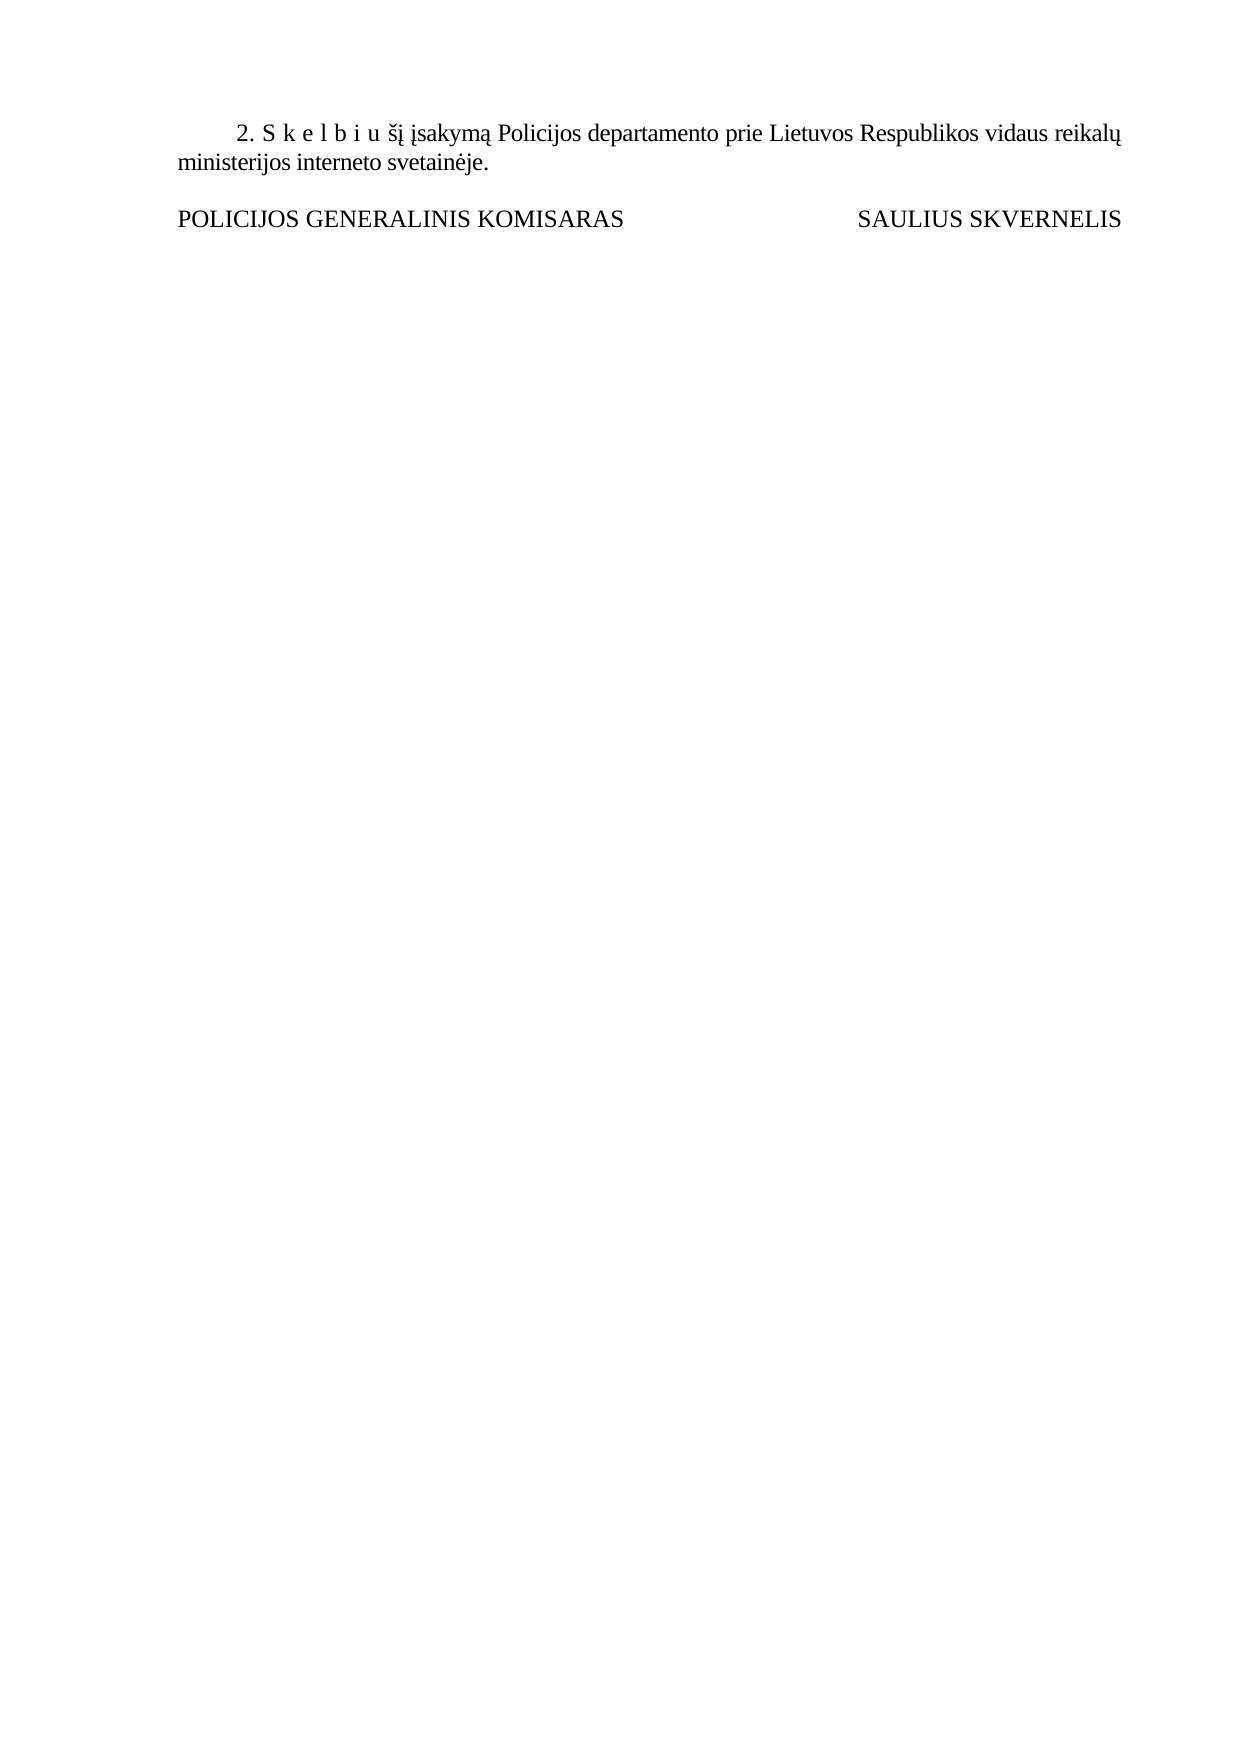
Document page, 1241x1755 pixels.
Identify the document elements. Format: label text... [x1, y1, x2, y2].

text 2. S k e l b i u šį įsakymą Policijos departamento prie Lietuvos Respublikos vidaus reikalų ministerijos interneto svetainėje. [177, 118, 1122, 176]
text Policijos generalinis komisaras Saulius Skvernelis [177, 204, 1122, 233]
